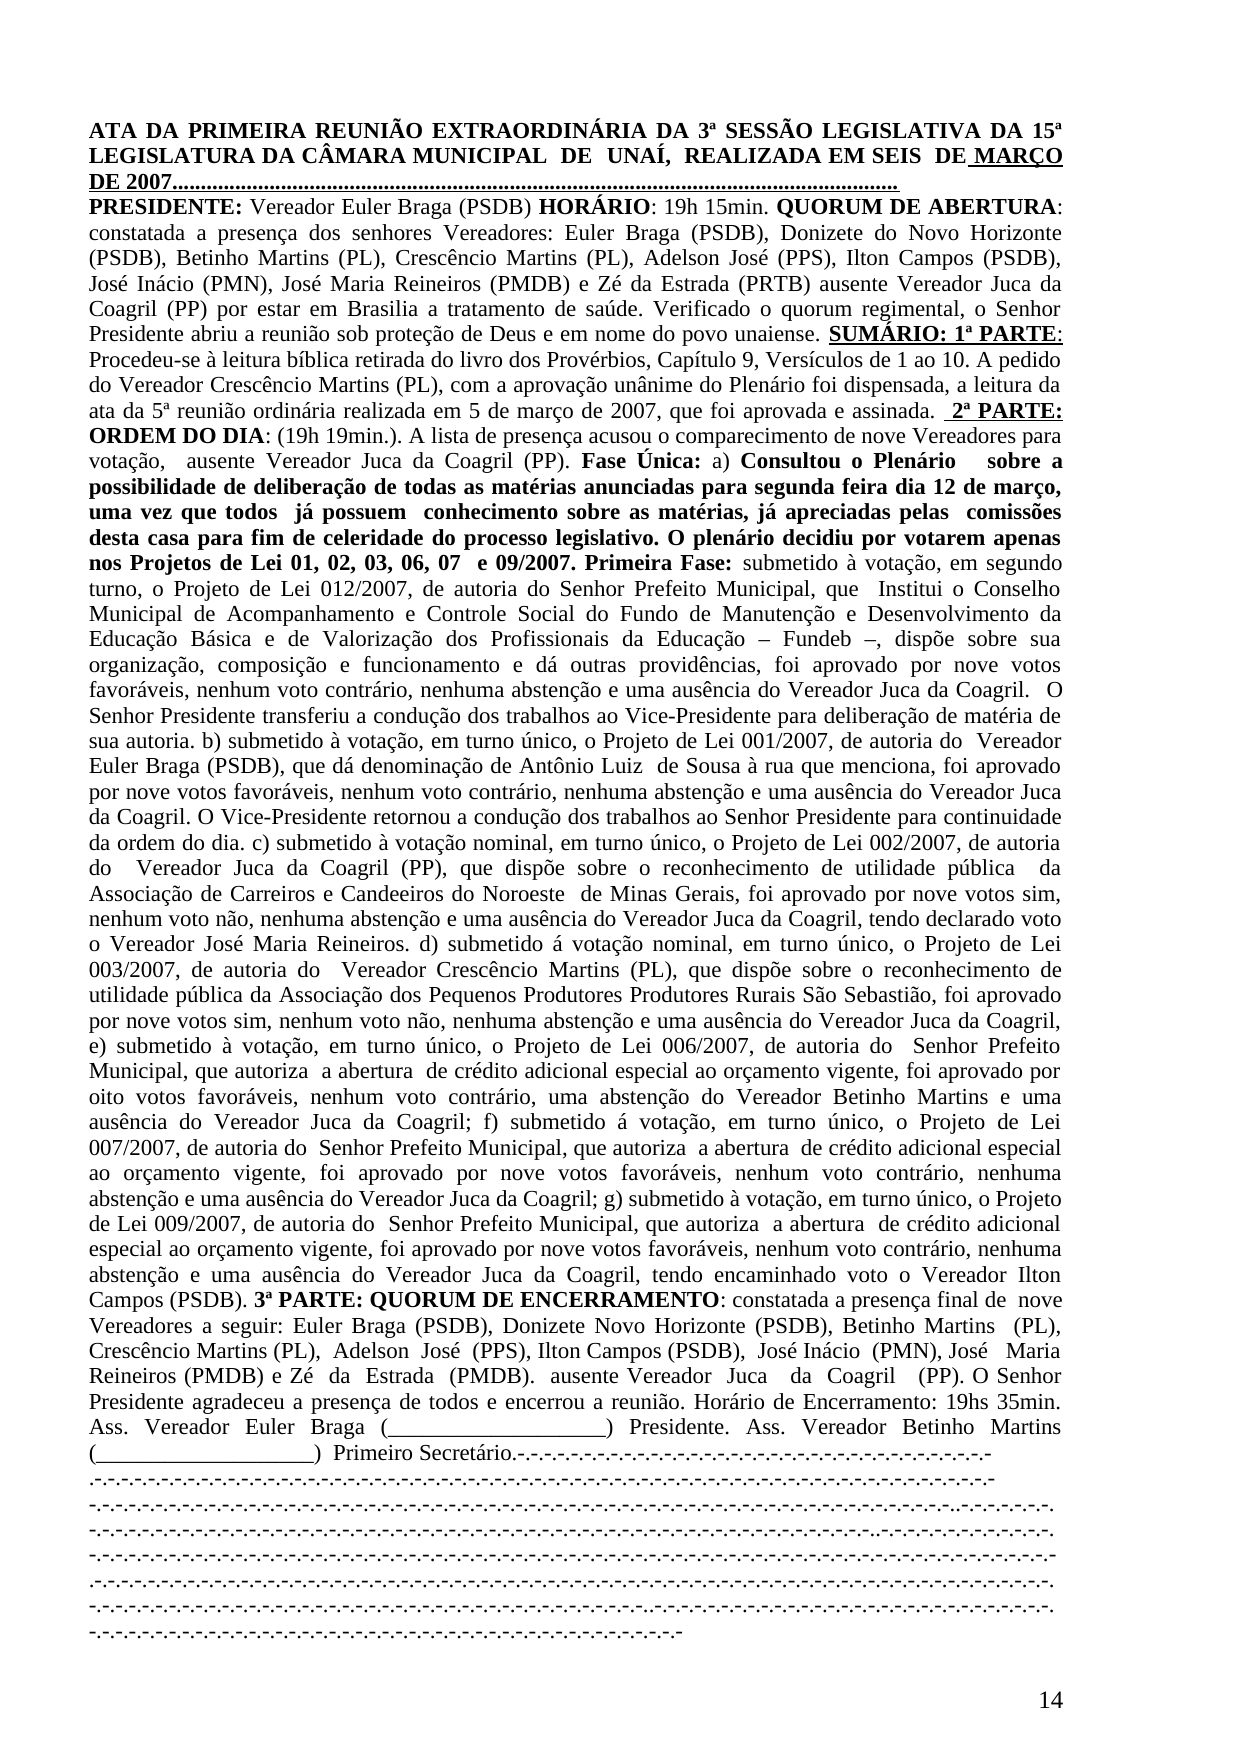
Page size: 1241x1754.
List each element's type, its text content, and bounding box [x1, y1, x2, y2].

text ATA DA PRIMEIRA REUNIÃO EXTRAORDINÁRIA DA 3ª SESSÃO LEGISLATIVA DA 15ª LEGISLATURA DA CÂMARA MUNICIPAL DE UNAÍ, REALIZADA EM SEIS DE MARÇO DE 2007............................................................................................................................... [88, 118, 1063, 194]
text -.-.-.-.-.-.-.-.-.-.-.-.-.-.-.-.-.-.-.-.-.-.-.-.-.-.-.-.-.-.-.-.-.-.-.-.-.-.-.-.-.-.-.-.-.-.-.-.-.-.-.-.-.-.-.-.-.-.-.-.-.-.-.-.-..-.-.-.-.-.-.-.-.-.-.-.-.-.-.-.-.-.-.-.-.-.-.-.-.-.-.-.-.-.-.-.-.-.-.-.-.-.-.-.-.-.-.-.-.-.-.-.-.-.-.-.-.-.-.-.-.-.-.-.-.-.-.-.-.-.-..-.-.-.-.-.-.-.-.-.-.-.-.-.-.-.-.-.-.-.-.-.-.-.-.-.-.-.-.-.-.-.-.-.-.-.-.-.-.-.-.-.-.-.-.-.-.-.-.-.-.-.-.-.-.-.-.-.-.-.-.-.-.-.-.-.-.-.-.-.-.-.-.-.-.-.-.-.-.-.-.-.-.-.-.-.-.-.-.-.-.-.-.-.-.-.-.-.-.-.-.-.-.-.-.-.-.-.-.-.-.-.-.-.-.-.-.-.-.-.-.-.-.-.-.-.-.-.-.-.-.-.-.-.-.-.-.-.-.-.-.-.-.-.-.-.-.-.-.-.-.-.-.-.-.-.-.-.-.-.-.-.-.-.-.-.-.-.-.-.-.-.-.-.-.-.-.-.-.-.-.-.-.-.-.-.-.-.-.-.-.-.-.-.-.-.-.-.-.-.-..-.-.-.-.-.-.-.-.-.-.-.-.-.-.-.-.-.-.-.-.-.-.-.-.-.-.-.-.-.-.-.-.-.-.-.-.-.-.-.-.-.-.-.-.-.-.-.-.-.-.-.-.-.-.-.-.-.-.-.-.-.-.-.-.-.-.-.-.-.-.-.-.-.-.- [88, 1491, 1063, 1643]
text .-.-.-.-.-.-.-.-.-.-.-.-.-.-.-.-.-.-.-.-.-.-.-.-.-.-.-.-.-.-.-.-.-.-.-.-.-.-.-.-.-.-.-.-.-.-.-.-.-.-.-.-.-.-.-.-.-.-.-.-.-.-.-.-.-.-.-.- [88, 1465, 1063, 1491]
text PRESIDENTE: Vereador Euler Braga (PSDB) HORÁRIO: 19h 15min. QUORUM DE ABERTURA: constatada a presença dos senhores Vereadores: Euler Braga (PSDB), Donizete do Novo Horizonte (PSDB), Betinho Martins (PL), Crescêncio Martins (PL), Adelson José (PPS), Ilton Campos (PSDB), José Inácio (PMN), José Maria Reineiros (PMDB) e Zé da Estrada (PRTB) ausente Vereador Juca da Coagril (PP) por estar em Brasilia a tratamento de saúde. Verificado o quorum regimental, o Senhor Presidente abriu a reunião sob proteção de Deus e em nome do povo unaiense. SUMÁRIO: 1ª PARTE: Procedeu-se à leitura bíblica retirada do livro dos Provérbios, Capítulo 9, Versículos de 1 ao 10. A pedido do Vereador Crescêncio Martins (PL), com a aprovação unânime do Plenário foi dispensada, a leitura da ata da 5ª reunião ordinária realizada em 5 de março de 2007, que foi aprovada e assinada. 2ª PARTE: ORDEM DO DIA: (19h 19min.). A lista de presença acusou o comparecimento de nove Vereadores para votação, ausente Vereador Juca da Coagril (PP). Fase Única: a) Consultou o Plenário sobre a possibilidade de deliberação de todas as matérias anunciadas para segunda feira dia 12 de março, uma vez que todos já possuem conhecimento sobre as matérias, já apreciadas pelas comissões desta casa para fim de celeridade do processo legislativo. O plenário decidiu por votarem apenas nos Projetos de Lei 01, 02, 03, 06, 07 e 09/2007. Primeira Fase: submetido à votação, em segundo turno, o Projeto de Lei 012/2007, de autoria do Senhor Prefeito Municipal, que Institui o Conselho Municipal de Acompanhamento e Controle Social do Fundo de Manutenção e Desenvolvimento da Educação Básica e de Valorização dos Profissionais da Educação – Fundeb –, dispõe sobre sua organização, composição e funcionamento e dá outras providências, foi aprovado por nove votos favoráveis, nenhum voto contrário, nenhuma abstenção e uma ausência do Vereador Juca da Coagril. O Senhor Presidente transferiu a condução dos trabalhos ao Vice-Presidente para deliberação de matéria de sua autoria. b) submetido à votação, em turno único, o Projeto de Lei 001/2007, de autoria do Vereador Euler Braga (PSDB), que dá denominação de Antônio Luiz de Sousa à rua que menciona, foi aprovado por nove votos favoráveis, nenhum voto contrário, nenhuma abstenção e uma ausência do Vereador Juca da Coagril. O Vice-Presidente retornou a condução dos trabalhos ao Senhor Presidente para continuidade da ordem do dia. c) submetido à votação nominal, em turno único, o Projeto de Lei 002/2007, de autoria do Vereador Juca da Coagril (PP), que dispõe sobre o reconhecimento de utilidade pública da Associação de Carreiros e Candeeiros do Noroeste de Minas Gerais, foi aprovado por nove votos sim, nenhum voto não, nenhuma abstenção e uma ausência do Vereador Juca da Coagril, tendo declarado voto o Vereador José Maria Reineiros. d) submetido á votação nominal, em turno único, o Projeto de Lei 003/2007, de autoria do Vereador Crescêncio Martins (PL), que dispõe sobre o reconhecimento de utilidade pública da Associação dos Pequenos Produtores Produtores Rurais São Sebastião, foi aprovado por nove votos sim, nenhum voto não, nenhuma abstenção e uma ausência do Vereador Juca da Coagril, e) submetido à votação, em turno único, o Projeto de Lei 006/2007, de autoria do Senhor Prefeito Municipal, que autoriza a abertura de crédito adicional especial ao orçamento vigente, foi aprovado por oito votos favoráveis, nenhum voto contrário, uma abstenção do Vereador Betinho Martins e uma ausência do Vereador Juca da Coagril; f) submetido á votação, em turno único, o Projeto de Lei 007/2007, de autoria do Senhor Prefeito Municipal, que autoriza a abertura de crédito adicional especial ao orçamento vigente, foi aprovado por nove votos favoráveis, nenhum voto contrário, nenhuma abstenção e uma ausência do Vereador Juca da Coagril; g) submetido à votação, em turno único, o Projeto de Lei 009/2007, de autoria do Senhor Prefeito Municipal, que autoriza a abertura de crédito adicional especial ao orçamento vigente, foi aprovado por nove votos favoráveis, nenhum voto contrário, nenhuma abstenção e uma ausência do Vereador Juca da Coagril, tendo encaminhado voto o Vereador Ilton Campos (PSDB). 3ª PARTE: QUORUM DE ENCERRAMENTO: constatada a presença final de nove Vereadores a seguir: Euler Braga (PSDB), Donizete Novo Horizonte (PSDB), Betinho Martins (PL), Crescêncio Martins (PL), Adelson José (PPS), Ilton Campos (PSDB), José Inácio (PMN), José Maria Reineiros (PMDB) e Zé da Estrada (PMDB). ausente Vereador Juca da Coagril (PP). O Senhor Presidente agradeceu a presença de todos e encerrou a reunião. Horário de Encerramento: 19hs 35min. Ass. Vereador Euler Braga (___________________) Presidente. Ass. Vereador Betinho Martins (___________________) Primeiro Secretário.-.-.-.-.-.-.-.-.-.-.-.-.-.-.-.-.-.-.-.-.-.-.-.-.-.-.-.-.-.-.-.-.-.-.-.- [88, 194, 1063, 1465]
